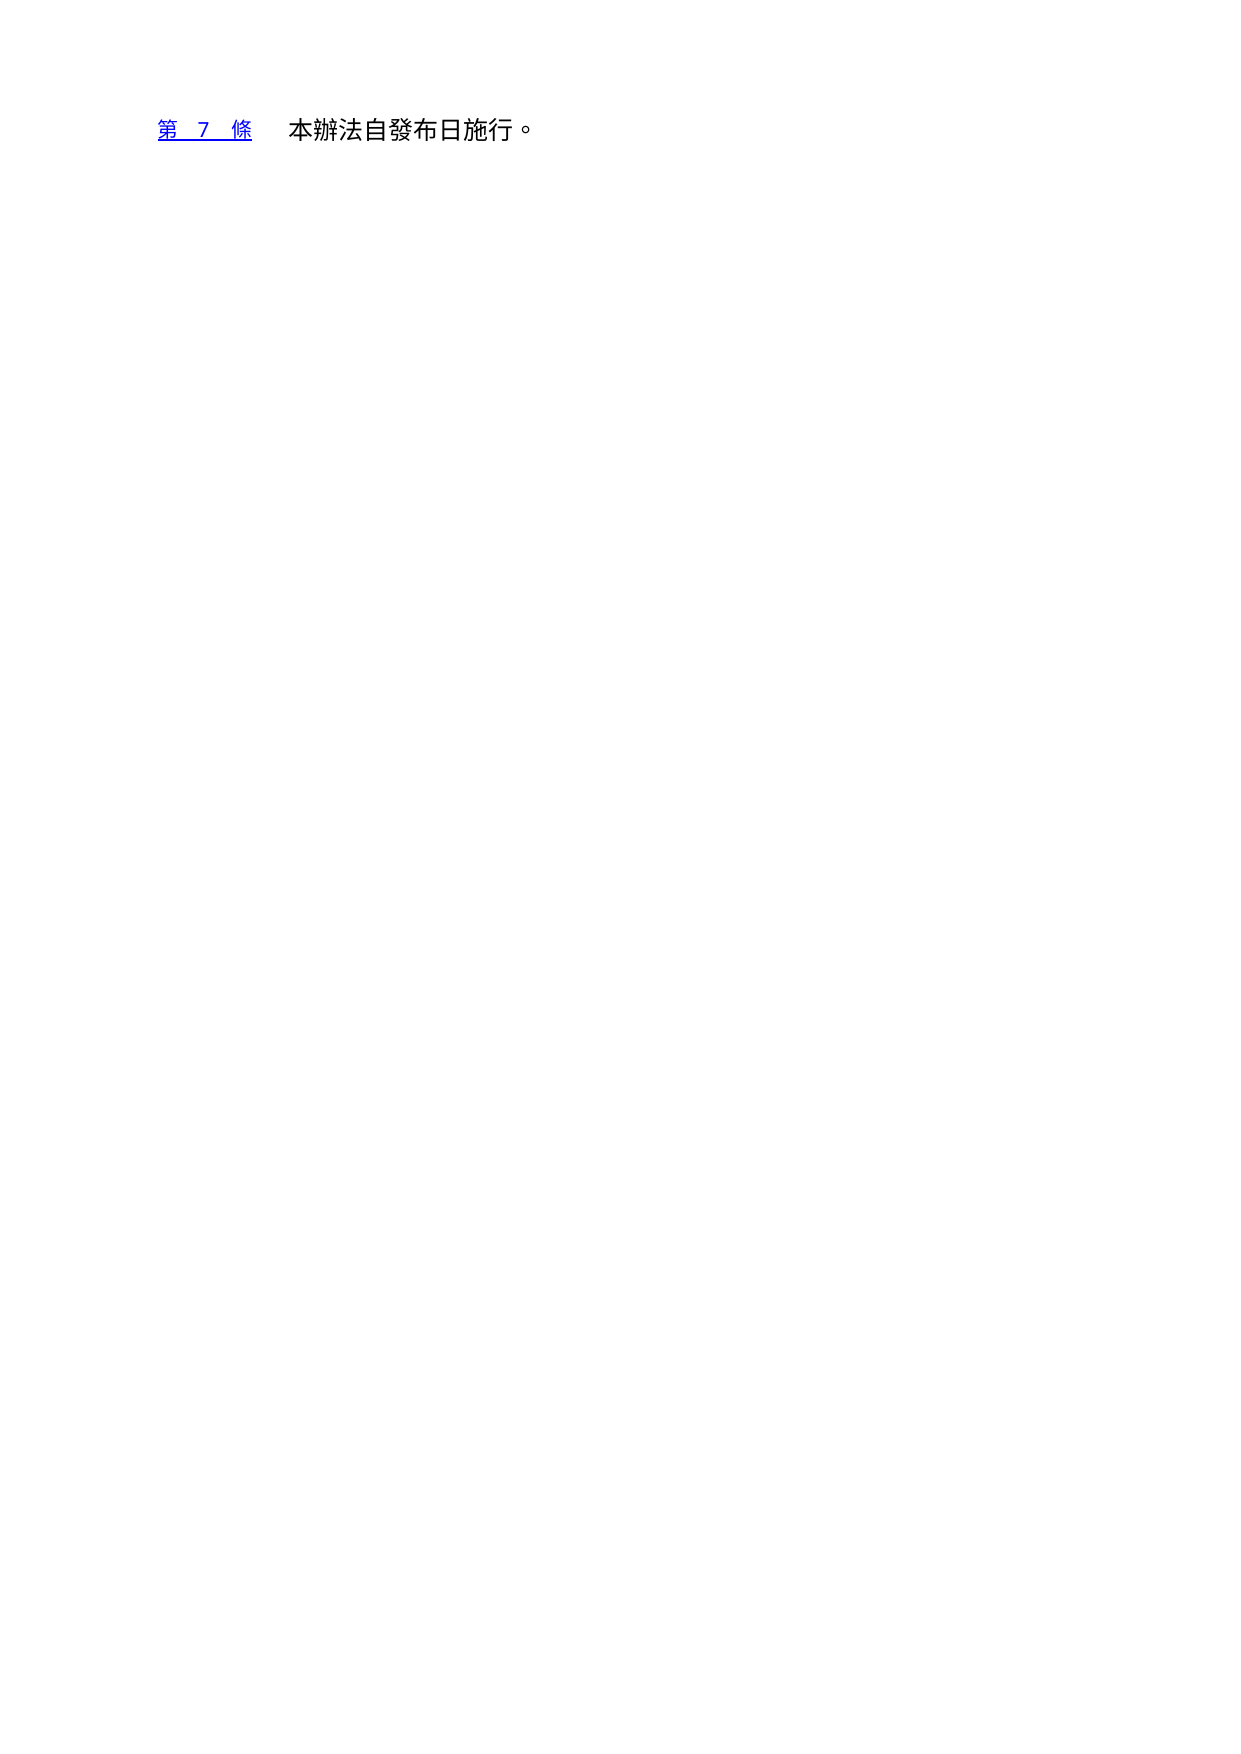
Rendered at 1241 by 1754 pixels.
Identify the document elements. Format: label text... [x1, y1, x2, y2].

table_cell 第 7 條 [155, 84, 285, 153]
table_cell 本辦法自發布日施行。 [285, 84, 1086, 153]
